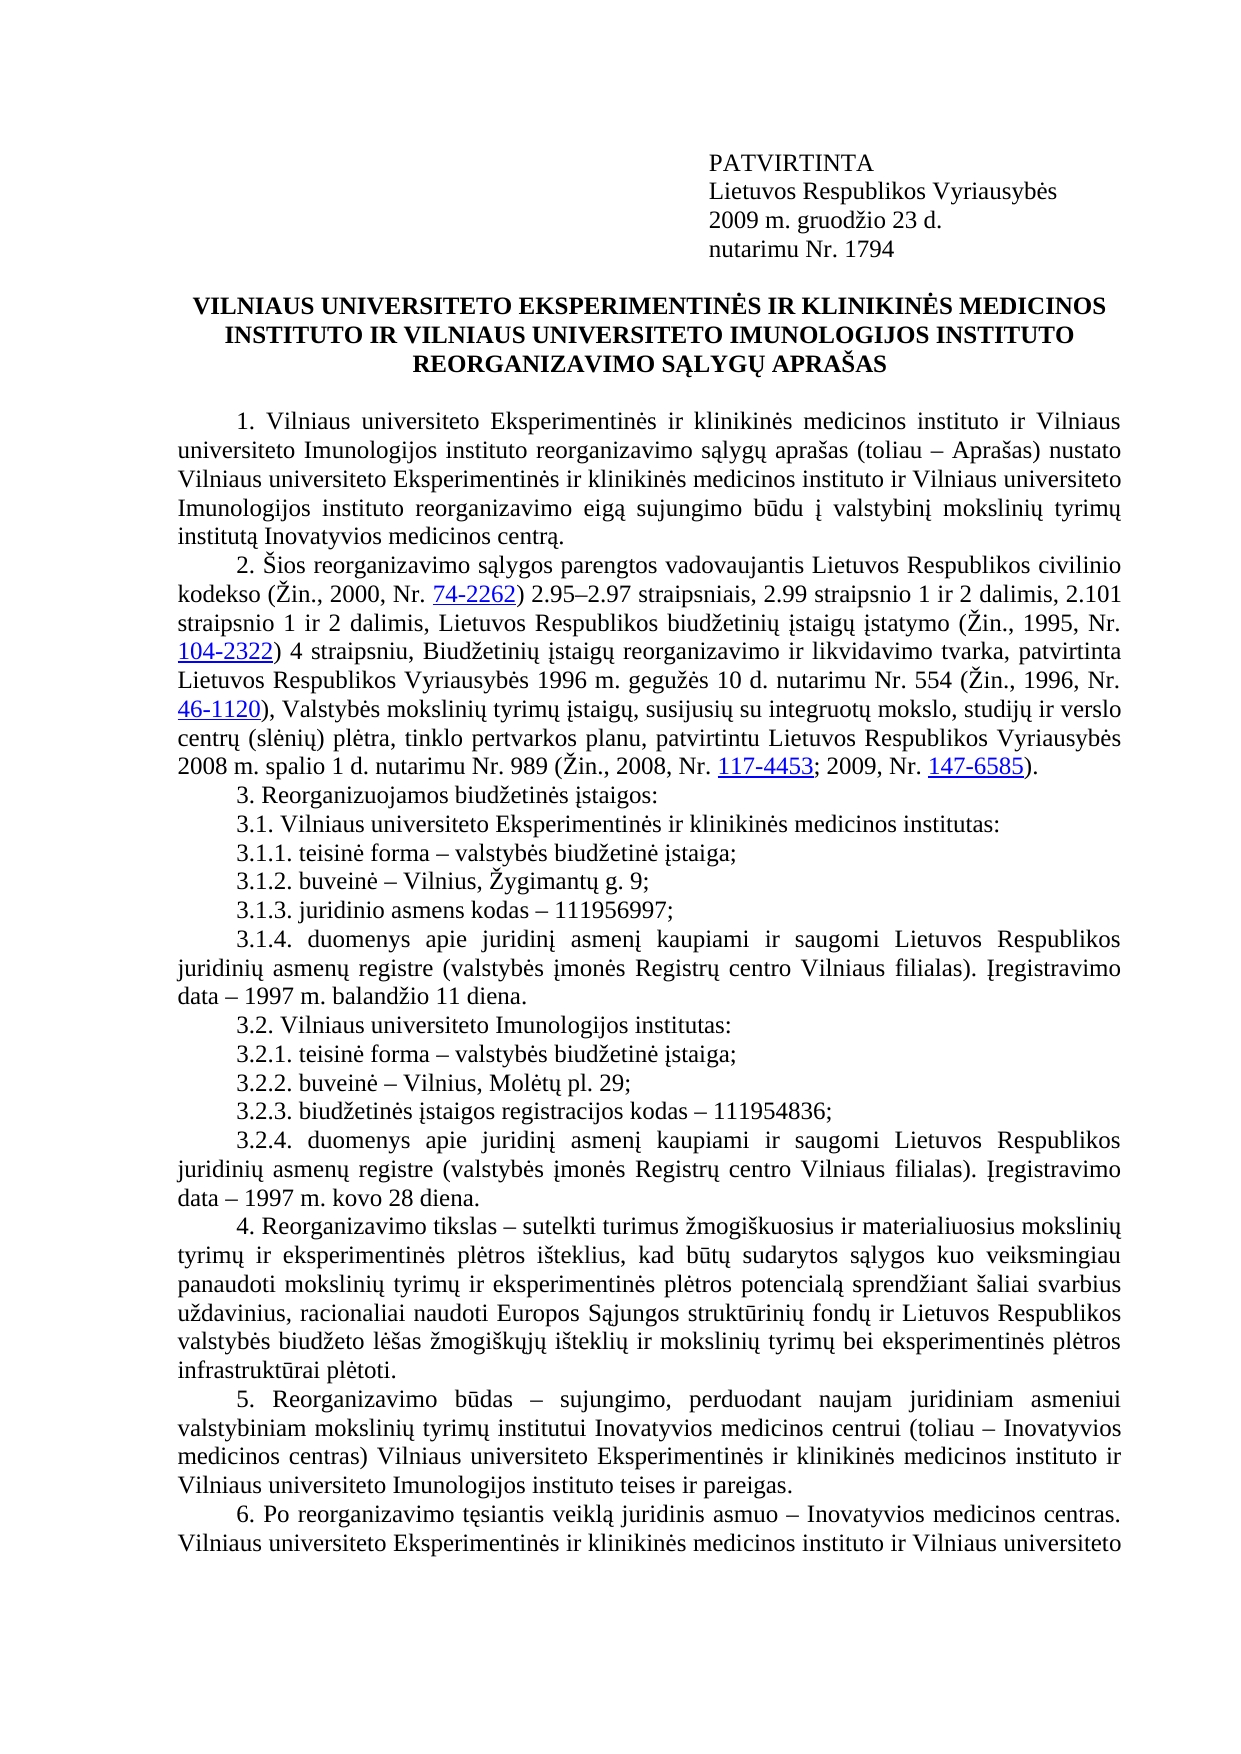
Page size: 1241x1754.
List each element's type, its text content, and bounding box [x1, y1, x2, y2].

text nutarimu Nr. 1794 [177, 234, 1122, 263]
text 4. Reorganizavimo tikslas – sutelkti turimus žmogiškuosius ir materialiuosius mokslinių tyrimų ir eksperimentinės plėtros išteklius, kad būtų sudarytos sąlygos kuo veiksmingiau panaudoti mokslinių tyrimų ir eksperimentinės plėtros potencialą sprendžiant šaliai svarbius uždavinius, racionaliai naudoti Europos Sąjungos struktūrinių fondų ir Lietuvos Respublikos valstybės biudžeto lėšas žmogiškųjų išteklių ir mokslinių tyrimų bei eksperimentinės plėtros infrastruktūrai plėtoti. [177, 1211, 1122, 1384]
text 3.1.2. buveinė – Vilnius, Žygimantų g. 9; [177, 866, 1122, 895]
text 3.1. Vilniaus universiteto Eksperimentinės ir klinikinės medicinos institutas: [177, 809, 1122, 838]
text 1. Vilniaus universiteto Eksperimentinės ir klinikinės medicinos instituto ir Vilniaus universiteto Imunologijos instituto reorganizavimo sąlygų aprašas (toliau – Aprašas) nustato Vilniaus universiteto Eksperimentinės ir klinikinės medicinos instituto ir Vilniaus universiteto Imunologijos instituto reorganizavimo eigą sujungimo būdu į valstybinį mokslinių tyrimų institutą Inovatyvios medicinos centrą. [177, 406, 1122, 550]
text 5. Reorganizavimo būdas – sujungimo, perduodant naujam juridiniam asmeniui valstybiniam mokslinių tyrimų institutui Inovatyvios medicinos centrui (toliau – Inovatyvios medicinos centras) Vilniaus universiteto Eksperimentinės ir klinikinės medicinos instituto ir Vilniaus universiteto Imunologijos instituto teises ir pareigas. [177, 1384, 1122, 1499]
text 3.2.3. biudžetinės įstaigos registracijos kodas – 111954836; [177, 1096, 1122, 1125]
text 6. Po reorganizavimo tęsiantis veiklą juridinis asmuo – Inovatyvios medicinos centras. Vilniaus universiteto Eksperimentinės ir klinikinės medicinos instituto ir Vilniaus universiteto [177, 1499, 1122, 1556]
text Lietuvos Respublikos Vyriausybės [177, 176, 1122, 205]
text 3.1.4. duomenys apie juridinį asmenį kaupiami ir saugomi Lietuvos Respublikos juridinių asmenų registre (valstybės įmonės Registrų centro Vilniaus filialas). Įregistravimo data – 1997 m. balandžio 11 diena. [177, 924, 1122, 1010]
text 3.1.3. juridinio asmens kodas – 111956997; [177, 895, 1122, 924]
text 3.2.4. duomenys apie juridinį asmenį kaupiami ir saugomi Lietuvos Respublikos juridinių asmenų registre (valstybės įmonės Registrų centro Vilniaus filialas). Įregistravimo data – 1997 m. kovo 28 diena. [177, 1125, 1122, 1211]
text 2. Šios reorganizavimo sąlygos parengtos vadovaujantis Lietuvos Respublikos civilinio kodekso (Žin., 2000, Nr. 74-2262) 2.95–2.97 straipsniais, 2.99 straipsnio 1 ir 2 dalimis, 2.101 straipsnio 1 ir 2 dalimis, Lietuvos Respublikos biudžetinių įstaigų įstatymo (Žin., 1995, Nr. 104-2322) 4 straipsniu, Biudžetinių įstaigų reorganizavimo ir likvidavimo tvarka, patvirtinta Lietuvos Respublikos Vyriausybės 1996 m. gegužės 10 d. nutarimu Nr. 554 (Žin., 1996, Nr. 46-1120), Valstybės mokslinių tyrimų įstaigų, susijusių su integruotų mokslo, studijų ir verslo centrų (slėnių) plėtra, tinklo pertvarkos planu, patvirtintu Lietuvos Respublikos Vyriausybės 2008 m. spalio 1 d. nutarimu Nr. 989 (Žin., 2008, Nr. 117-4453; 2009, Nr. 147-6585). [177, 550, 1122, 780]
text 3. Reorganizuojamos biudžetinės įstaigos: [177, 780, 1122, 809]
text 3.2. Vilniaus universiteto Imunologijos institutas: [177, 1010, 1122, 1039]
text 2009 m. gruodžio 23 d. [177, 205, 1122, 234]
text 3.1.1. teisinė forma – valstybės biudžetinė įstaiga; [177, 838, 1122, 866]
text 3.2.1. teisinė forma – valstybės biudžetinė įstaiga; [177, 1039, 1122, 1068]
text 3.2.2. buveinė – Vilnius, Molėtų pl. 29; [177, 1068, 1122, 1096]
text Patvirtinta [177, 148, 1122, 176]
text VILNIAUS UNIVERSITETO EKSPERIMENTINĖS IR KLINIKINĖS MEDICINOS INSTITUTO IR VILNIAUS UNIVERSITETO IMUNOLOGIJOS INSTITUTO REORGANIZAVIMO SĄLYGŲ APRAŠAS [177, 291, 1122, 378]
